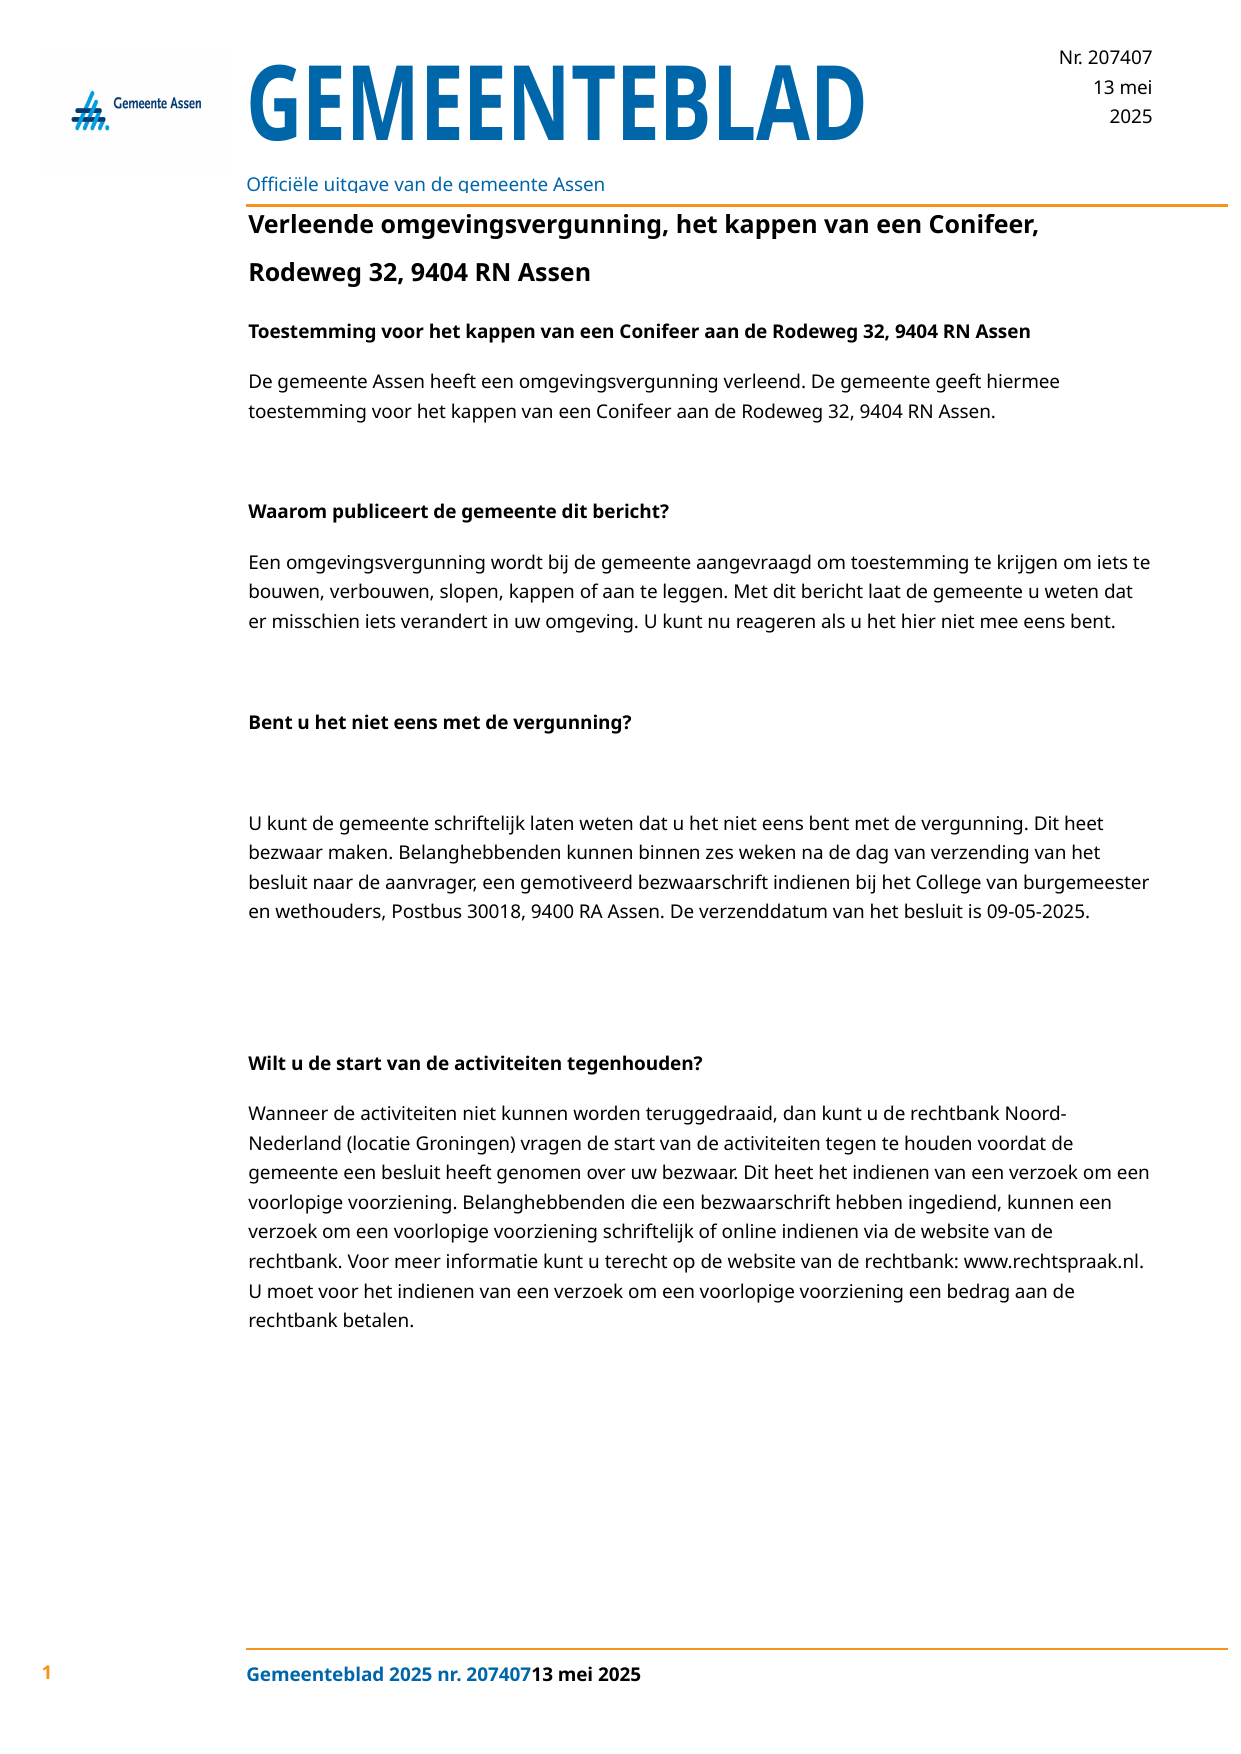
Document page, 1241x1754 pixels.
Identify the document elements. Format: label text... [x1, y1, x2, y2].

text Bent u het niet eens met de vergunning? [248, 709, 1152, 735]
picture [41, 47, 231, 172]
text Waarom publiceert de gemeente dit bericht? [248, 499, 1152, 524]
text Wanneer de activiteiten niet kunnen worden teruggedraaid, dan kunt u de rechtbank Noord-Nederland (locatie Groningen) vragen de start van de activiteiten tegen te houden voordat de gemeente een besluit heeft genomen over uw bezwaar. Dit heet het indienen van een verzoek om een voorlopige voorziening. Belanghebbenden die een bezwaarschrift hebben ingediend, kunnen een verzoek om een voorlopige voorziening schriftelijk of online indienen via de website van de rechtbank. Voor meer informatie kunt u terecht op de website van de rechtbank: www.rechtspraak.nl. U moet voor het indienen van een verzoek om een voorlopige voorziening een bedrag aan de rechtbank betalen. [248, 1100, 1152, 1333]
text Toestemming voor het kappen van een Conifeer aan de Rodeweg 32, 9404 RN Assen [248, 318, 1152, 344]
text De gemeente Assen heeft een omgevingsvergunning verleend. De gemeente geeft hiermee toestemming voor het kappen van een Conifeer aan de Rodeweg 32, 9404 RN Assen. [248, 368, 1152, 424]
text U kunt de gemeente schriftelijk laten weten dat u het niet eens bent met de vergunning. Dit heet bezwaar maken. Belanghebbenden kunnen binnen zes weken na de dag van verzending van het besluit naar de aanvrager, een gemotiveerd bezwaarschrift indienen bij het College van burgemeester en wethouders, Postbus 30018, 9400 RA Assen. De verzenddatum van het besluit is 09-05-2025. [248, 810, 1152, 924]
text Verleende omgevingsvergunning, het kappen van een Conifeer, Rodeweg 32, 9404 RN Assen [248, 207, 1152, 288]
text Een omgevingsvergunning wordt bij de gemeente aangevraagd om toestemming te krijgen om iets te bouwen, verbouwen, slopen, kappen of aan te leggen. Met dit bericht laat de gemeente u weten dat er misschien iets verandert in uw omgeving. U kunt nu reageren als u het hier niet mee eens bent. [248, 549, 1152, 634]
text Wilt u de start van de activiteiten tegenhouden? [248, 1050, 1152, 1076]
